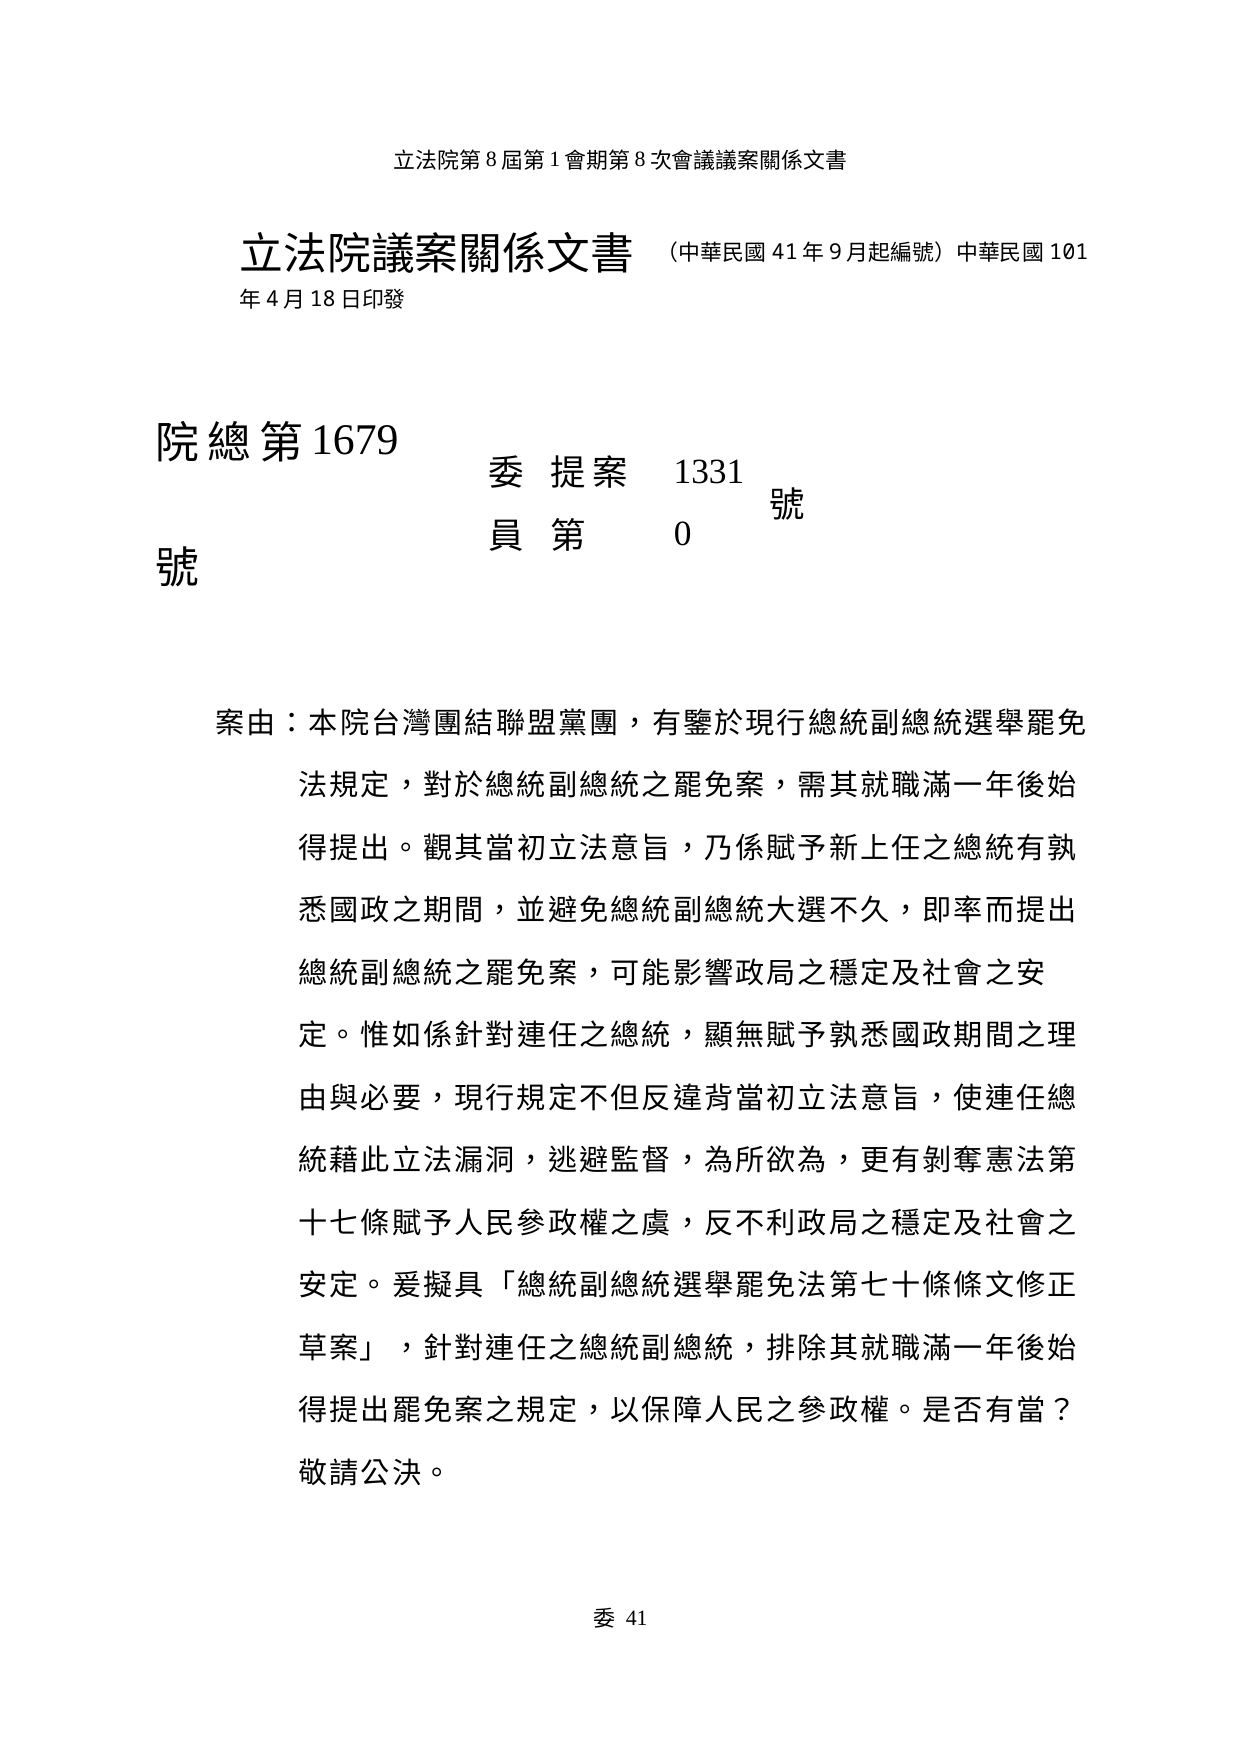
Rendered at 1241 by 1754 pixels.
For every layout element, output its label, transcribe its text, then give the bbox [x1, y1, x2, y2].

table_header 委員 [431, 377, 545, 627]
text 案由：本院台灣團結聯盟黨團，有鑒於現行總統副總統選舉罷免法規定，對於總統副總統之罷免案，需其就職滿一年後始得提出。觀其當初立法意旨，乃係賦予新上任之總統有孰悉國政之期間，並避免總統副總統大選不久，即率而提出總統副總統之罷免案，可能影響政局之穩定及社會之安定。惟如係針對連任之總統，顯無賦予孰悉國政期間之理由與必要，現行規定不但反違背當初立法意旨，使連任總統藉此立法漏洞，逃避監督，為所欲為，更有剝奪憲法第十七條賦予人民參政權之虞，反不利政局之穩定及社會之安定。爰擬具「總統副總統選舉罷免法第七十條條文修正草案」，針對連任之總統副總統，排除其就職滿一年後始得提出罷免案之規定，以保障人民之參政權。是否有當？敬請公決。 [206, 689, 1089, 1502]
table_header [804, 377, 819, 627]
table_header 提案第 [545, 377, 651, 627]
text 立法院議案關係文書 （中華民國41年9月起編號）中華民國101年4月18日印發 [239, 219, 1089, 314]
table_header 13310 [651, 377, 763, 627]
table_header 號 [763, 377, 799, 627]
table_header 院總第1679號 [151, 377, 431, 627]
table_header [800, 377, 804, 627]
